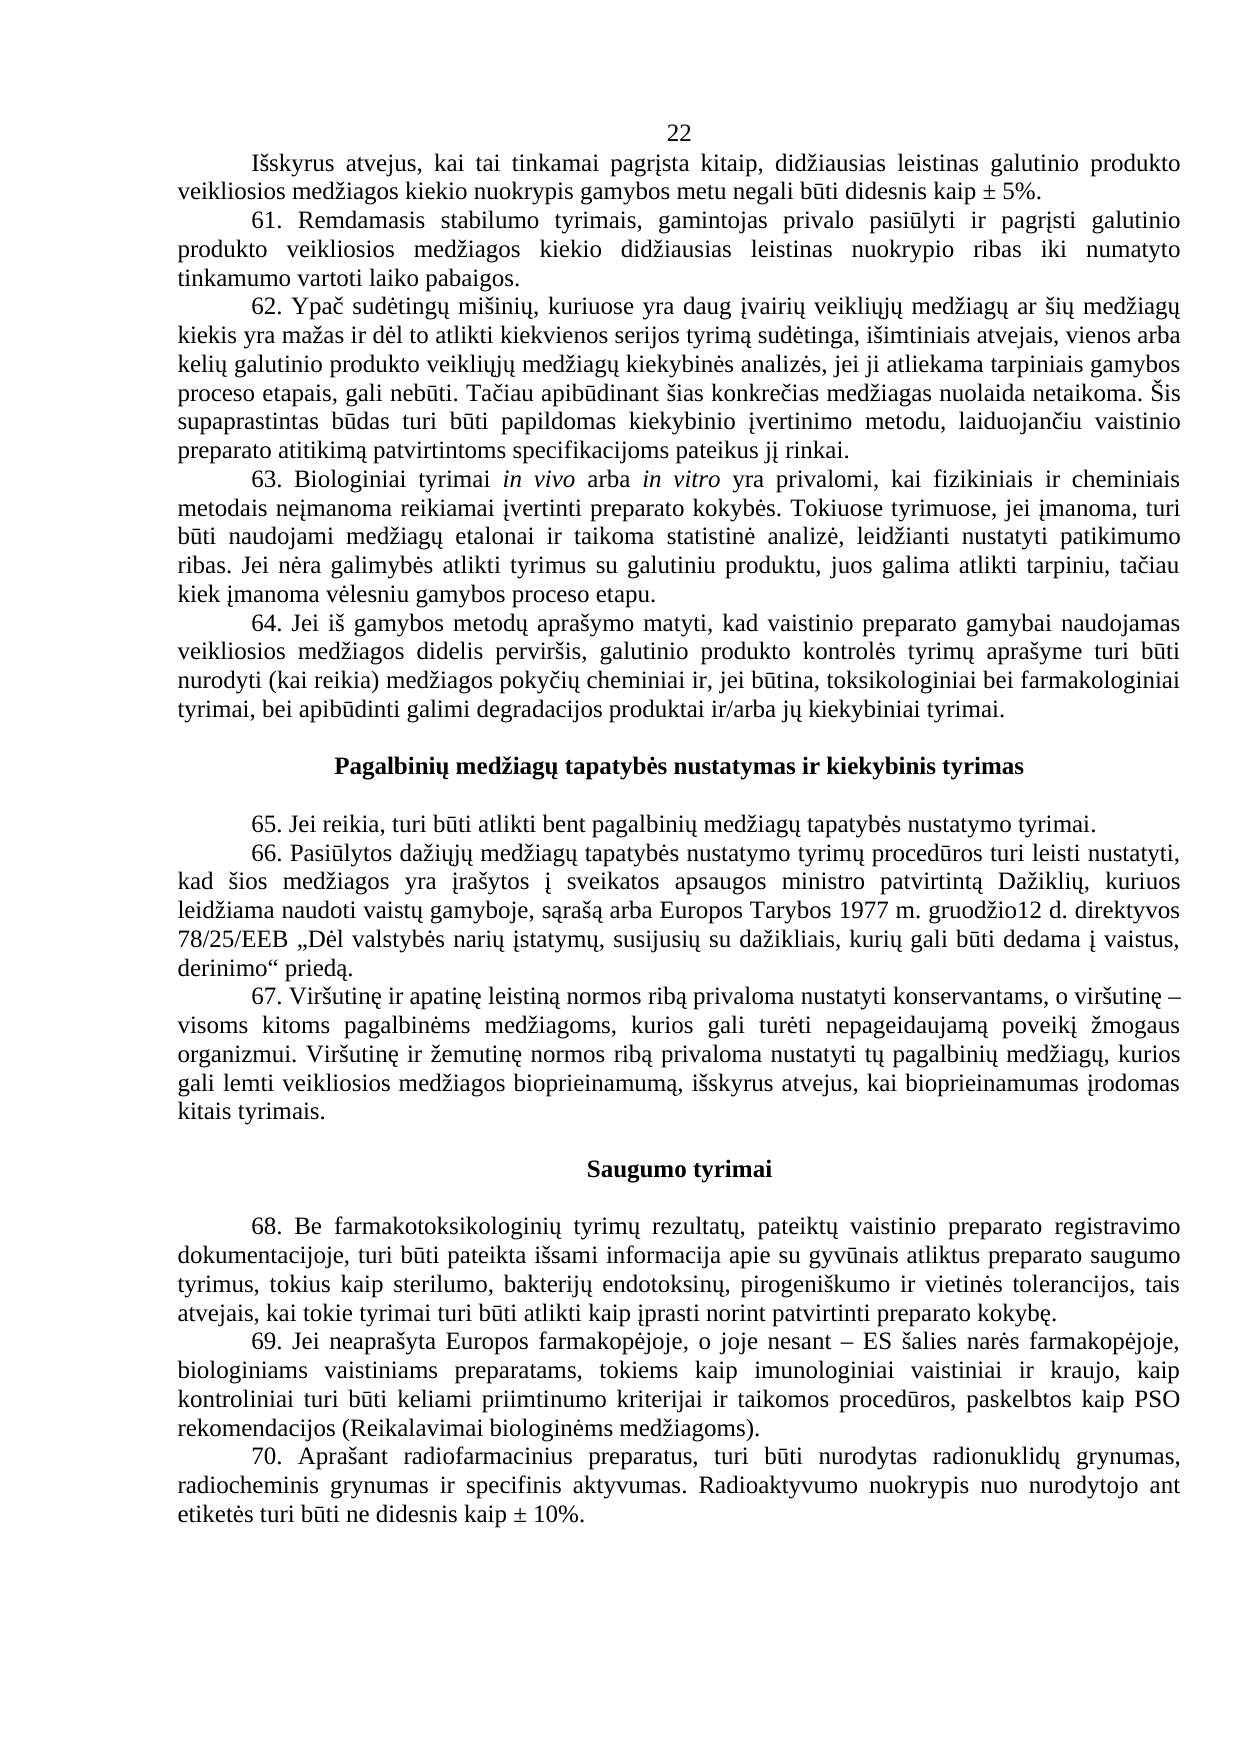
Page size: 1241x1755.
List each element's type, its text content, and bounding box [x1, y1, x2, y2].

text 61. Remdamasis stabilumo tyrimais, gamintojas privalo pasiūlyti ir pagrįsti galutinio produkto veikliosios medžiagos kiekio didžiausias leistinas nuokrypio ribas iki numatyto tinkamumo vartoti laiko pabaigos. [177, 205, 1181, 291]
text Išskyrus atvejus, kai tai tinkamai pagrįsta kitaip, didžiausias leistinas galutinio produkto veikliosios medžiagos kiekio nuokrypis gamybos metu negali būti didesnis kaip ± 5%. [177, 148, 1181, 205]
text Saugumo tyrimai [177, 1154, 1181, 1183]
text 62. Ypač sudėtingų mišinių, kuriuose yra daug įvairių veikliųjų medžiagų ar šių medžiagų kiekis yra mažas ir dėl to atlikti kiekvienos serijos tyrimą sudėtinga, išimtiniais atvejais, vienos arba kelių galutinio produkto veikliųjų medžiagų kiekybinės analizės, jei ji atliekama tarpiniais gamybos proceso etapais, gali nebūti. Tačiau apibūdinant šias konkrečias medžiagas nuolaida netaikoma. Šis supaprastintas būdas turi būti papildomas kiekybinio įvertinimo metodu, laiduojančiu vaistinio preparato atitikimą patvirtintoms specifikacijoms pateikus jį rinkai. [177, 291, 1181, 464]
text Pagalbinių medžiagų tapatybės nustatymas ir kiekybinis tyrimas [177, 751, 1181, 780]
text 64. Jei iš gamybos metodų aprašymo matyti, kad vaistinio preparato gamybai naudojamas veikliosios medžiagos didelis perviršis, galutinio produkto kontrolės tyrimų aprašyme turi būti nurodyti (kai reikia) medžiagos pokyčių cheminiai ir, jei būtina, toksikologiniai bei farmakologiniai tyrimai, bei apibūdinti galimi degradacijos produktai ir/arba jų kiekybiniai tyrimai. [177, 608, 1181, 723]
text 63. Biologiniai tyrimai in vivo arba in vitro yra privalomi, kai fizikiniais ir cheminiais metodais neįmanoma reikiamai įvertinti preparato kokybės. Tokiuose tyrimuose, jei įmanoma, turi būti naudojami medžiagų etalonai ir taikoma statistinė analizė, leidžianti nustatyti patikimumo ribas. Jei nėra galimybės atlikti tyrimus su galutiniu produktu, juos galima atlikti tarpiniu, tačiau kiek įmanoma vėlesniu gamybos proceso etapu. [177, 464, 1181, 608]
text 69. Jei neaprašyta Europos farmakopėjoje, o joje nesant – ES šalies narės farmakopėjoje, biologiniams vaistiniams preparatams, tokiems kaip imunologiniai vaistiniai ir kraujo, kaip kontroliniai turi būti keliami priimtinumo kriterijai ir taikomos procedūros, paskelbtos kaip PSO rekomendacijos (Reikalavimai biologinėms medžiagoms). [177, 1326, 1181, 1441]
text 68. Be farmakotoksikologinių tyrimų rezultatų, pateiktų vaistinio preparato registravimo dokumentacijoje, turi būti pateikta išsami informacija apie su gyvūnais atliktus preparato saugumo tyrimus, tokius kaip sterilumo, bakterijų endotoksinų, pirogeniškumo ir vietinės tolerancijos, tais atvejais, kai tokie tyrimai turi būti atlikti kaip įprasti norint patvirtinti preparato kokybę. [177, 1211, 1181, 1326]
text 70. Aprašant radiofarmacinius preparatus, turi būti nurodytas radionuklidų grynumas, radiocheminis grynumas ir specifinis aktyvumas. Radioaktyvumo nuokrypis nuo nurodytojo ant etiketės turi būti ne didesnis kaip ± 10%. [177, 1441, 1181, 1528]
text 65. Jei reikia, turi būti atlikti bent pagalbinių medžiagų tapatybės nustatymo tyrimai. [177, 809, 1181, 838]
text 67. Viršutinę ir apatinę leistiną normos ribą privaloma nustatyti konservantams, o viršutinę – visoms kitoms pagalbinėms medžiagoms, kurios gali turėti nepageidaujamą poveikį žmogaus organizmui. Viršutinę ir žemutinę normos ribą privaloma nustatyti tų pagalbinių medžiagų, kurios gali lemti veikliosios medžiagos bioprieinamumą, išskyrus atvejus, kai bioprieinamumas įrodomas kitais tyrimais. [177, 981, 1181, 1125]
text 66. Pasiūlytos dažiųjų medžiagų tapatybės nustatymo tyrimų procedūros turi leisti nustatyti, kad šios medžiagos yra įrašytos į sveikatos apsaugos ministro patvirtintą Dažiklių, kuriuos leidžiama naudoti vaistų gamyboje, sąrašą arba Europos Tarybos 1977 m. gruodžio12 d. direktyvos 78/25/EEB „Dėl valstybės narių įstatymų, susijusių su dažikliais, kurių gali būti dedama į vaistus, derinimo“ priedą. [177, 838, 1181, 981]
